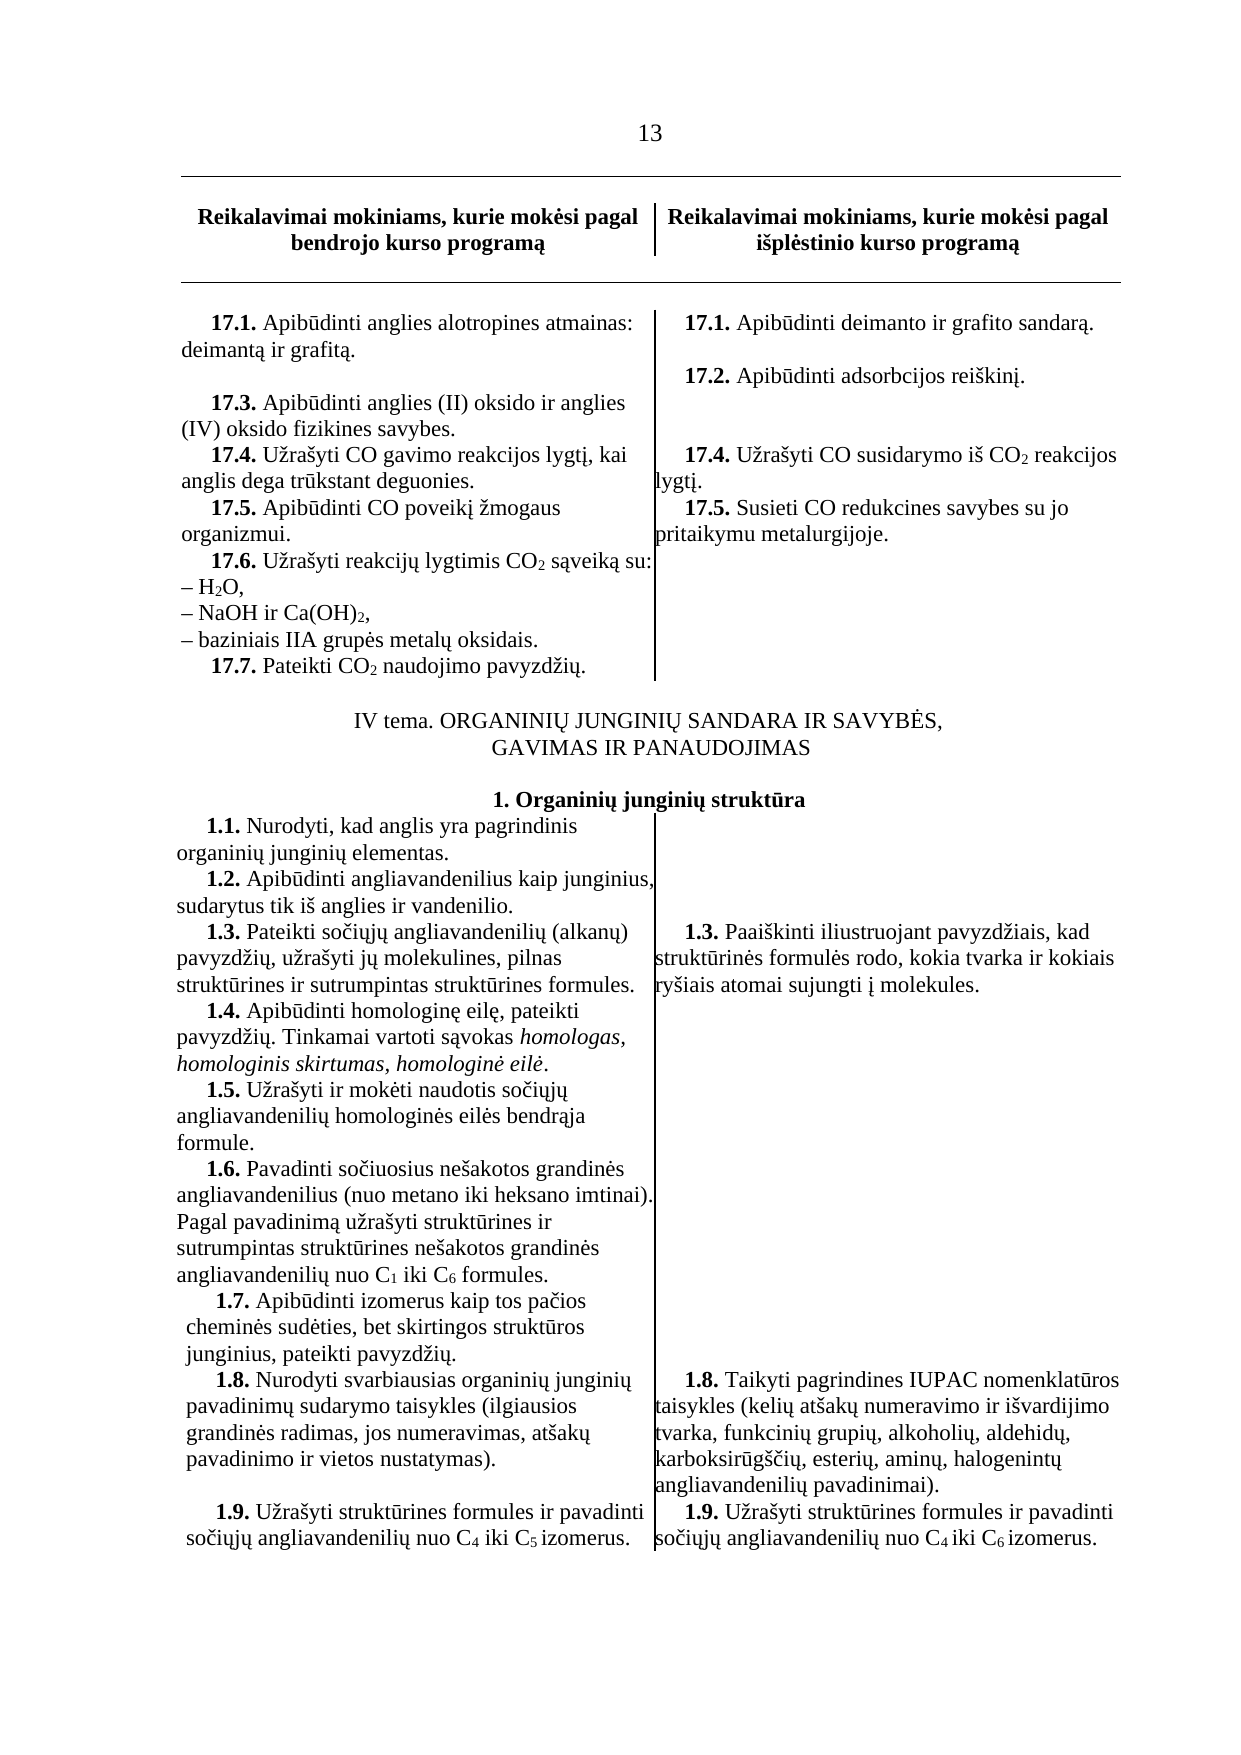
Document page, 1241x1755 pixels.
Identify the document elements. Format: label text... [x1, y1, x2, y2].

table_cell 1.2. Apibūdinti angliavandenilius kaip junginius, sudarytus tik iš anglies ir vandenilio. [176, 865, 654, 918]
table_cell [176, 1287, 181, 1366]
table_cell [656, 547, 1121, 652]
table_cell 1.8. Nurodyti svarbiausias organinių junginių pavadinimų sudarymo taisykles (ilgiausios grandinės radimas, jos numeravimas, atšakų pavadinimo ir vietos nustatymas). [186, 1366, 654, 1498]
table_cell [176, 441, 181, 494]
table_header [181, 177, 655, 203]
table_cell IV tema. ORGANINIŲ JUNGINIŲ SANDARA IR SAVYBĖS, GAVIMAS IR PANAUDOJIMAS [181, 681, 1121, 760]
table_cell 1.3. Paaiškinti iliustruojant pavyzdžiais, kad struktūrinės formulės rodo, kokia tvarka ir kokiais ryšiais atomai sujungti į molekules. [656, 918, 1121, 997]
table_cell 1.6. Pavadinti sočiuosius nešakotos grandinės angliavandenilius (nuo metano iki heksano imtinai). Pagal pavadinimą užrašyti struktūrines ir sutrumpintas struktūrines nešakotos grandinės angliavandenilių nuo C1 iki C6 formules. [176, 1155, 654, 1287]
table_cell 1.4. Apibūdinti homologinę eilę, pateikti pavyzdžių. Tinkamai vartoti sąvokas homologas, homologinis skirtumas, homologinė eilė. [176, 997, 654, 1076]
table_cell [181, 1366, 186, 1498]
table_cell 17.1. Apibūdinti anglies alotropines atmainas: deimantą ir grafitą. [181, 310, 654, 362]
table_cell [656, 1076, 1121, 1155]
table_header [176, 176, 181, 203]
table_cell 1.5. Užrašyti ir mokėti naudotis sočiųjų angliavandenilių homologinės eilės bendrąja formule. [176, 1076, 654, 1155]
table_cell [176, 1498, 181, 1551]
table_cell [656, 997, 1121, 1076]
table_cell [656, 652, 1121, 681]
table_cell [655, 256, 1121, 282]
table_cell 1.9. Užrašyti struktūrines formules ir pavadinti sočiųjų angliavandenilių nuo C4 iki C5 izomerus. [186, 1498, 654, 1551]
table_cell [656, 1155, 1121, 1287]
table_cell 17.5. Apibūdinti CO poveikį žmogaus organizmui. [181, 494, 654, 547]
table_cell 1.1. Nurodyti, kad anglis yra pagrindinis organinių junginių elementas. [176, 813, 654, 865]
table_cell [181, 1287, 186, 1366]
table_cell [181, 256, 655, 282]
table_cell 17.6. Užrašyti reakcijų lygtimis CO2 sąveiką su: – H2O, – NaOH ir Ca(OH)2, – baziniais IIA grupės metalų oksidais. [181, 547, 654, 652]
table_cell 17.5. Susieti CO redukcines savybes su jo pritaikymu metalurgijoje. [656, 494, 1121, 547]
table_cell 1. Organinių junginių struktūra [176, 760, 1121, 813]
table_cell [655, 283, 1121, 309]
table_cell [176, 203, 181, 256]
table_cell 17.7. Pateikti CO2 naudojimo pavyzdžių. [181, 652, 654, 681]
table_cell [176, 282, 181, 309]
table_cell [176, 256, 181, 282]
table_cell [181, 362, 654, 388]
table_cell [176, 1366, 181, 1498]
table_cell [176, 362, 181, 388]
table_cell [181, 283, 655, 309]
table_cell [656, 865, 1121, 918]
table_cell 17.1. Apibūdinti deimanto ir grafito sandarą. [656, 310, 1121, 362]
table_cell [176, 547, 181, 652]
table_cell Reikalavimai mokiniams, kurie mokėsi pagal išplėstinio kurso programą [656, 203, 1121, 256]
table_cell [176, 652, 181, 681]
table_cell 17.4. Užrašyti CO gavimo reakcijos lygtį, kai anglis dega trūkstant deguonies. [181, 441, 654, 494]
table_cell 1.3. Pateikti sočiųjų angliavandenilių (alkanų) pavyzdžių, užrašyti jų molekulines, pilnas struktūrines ir sutrumpintas struktūrines formules. [176, 918, 654, 997]
table_cell [176, 681, 181, 760]
table_cell [181, 1498, 186, 1551]
table_cell 17.3. Apibūdinti anglies (II) oksido ir anglies (IV) oksido fizikines savybes. [181, 389, 654, 441]
table_cell [656, 813, 1121, 865]
table_cell [176, 310, 181, 362]
table_cell 1.9. Užrašyti struktūrines formules ir pavadinti sočiųjų angliavandenilių nuo C4 iki C6 izomerus. [656, 1498, 1121, 1551]
table_cell [176, 494, 181, 547]
table_header [655, 177, 1121, 203]
table_cell 1.7. Apibūdinti izomerus kaip tos pačios cheminės sudėties, bet skirtingos struktūros junginius, pateikti pavyzdžių. [186, 1287, 654, 1366]
table_cell [176, 389, 181, 441]
table_cell 17.4. Užrašyti CO susidarymo iš CO2 reakcijos lygtį. [656, 441, 1121, 494]
table_cell [656, 1287, 1121, 1366]
table_cell 17.2. Apibūdinti adsorbcijos reiškinį. [656, 362, 1121, 388]
table_cell [656, 389, 1121, 441]
table_cell Reikalavimai mokiniams, kurie mokėsi pagal bendrojo kurso programą [181, 203, 654, 256]
table_cell 1.8. Taikyti pagrindines IUPAC nomenklatūros taisykles (kelių atšakų numeravimo ir išvardijimo tvarka, funkcinių grupių, alkoholių, aldehidų, karboksirūgščių, esterių, aminų, halogenintų angliavandenilių pavadinimai). [656, 1366, 1121, 1498]
